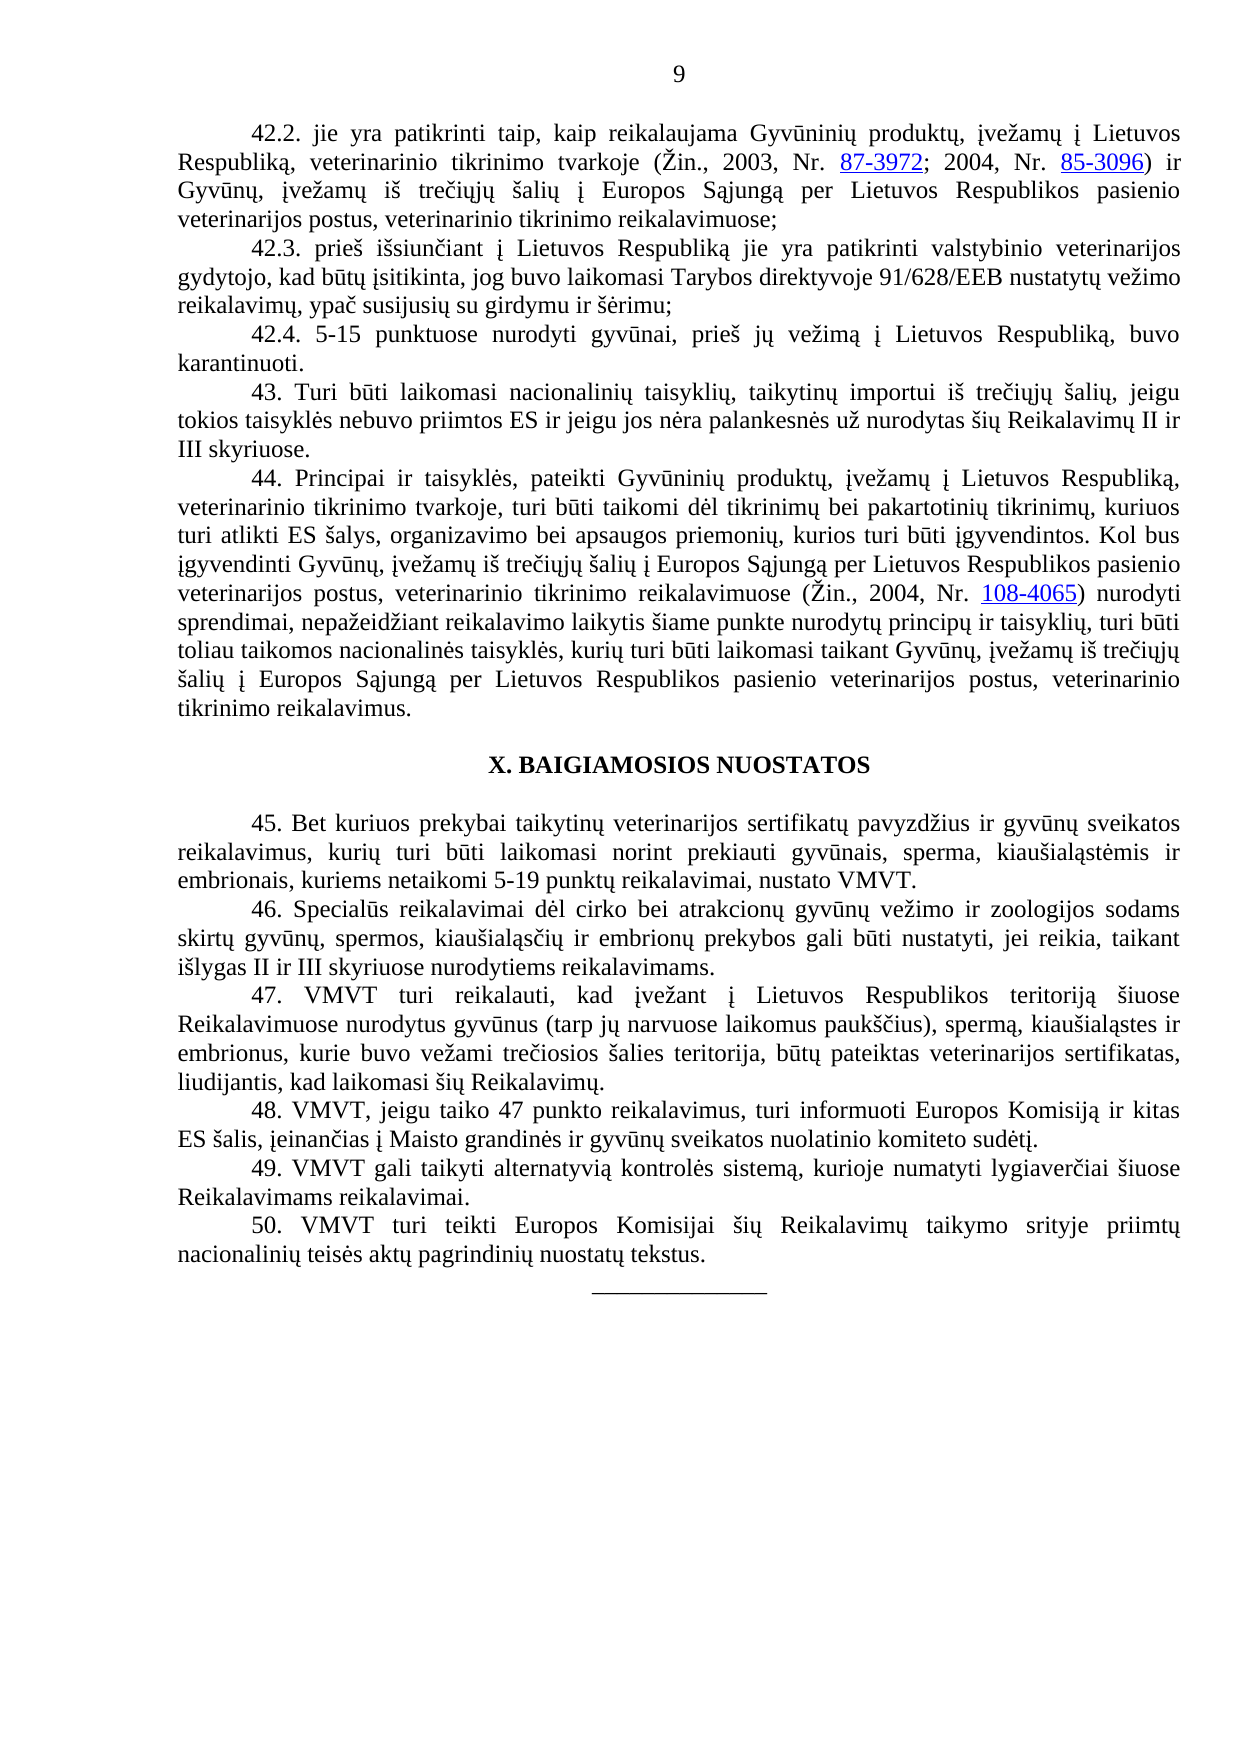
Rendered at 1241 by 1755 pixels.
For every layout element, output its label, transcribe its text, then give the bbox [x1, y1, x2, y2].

text 43. Turi būti laikomasi nacionalinių taisyklių, taikytinų importui iš trečiųjų šalių, jeigu tokios taisyklės nebuvo priimtos ES ir jeigu jos nėra palankesnės už nurodytas šių Reikalavimų II ir III skyriuose. [177, 377, 1181, 463]
text 49. VMVT gali taikyti alternatyvią kontrolės sistemą, kurioje numatyti lygiaverčiai šiuose Reikalavimams reikalavimai. [177, 1153, 1181, 1211]
text X. BAIGIAMOSIOS NUOSTATOS [177, 751, 1181, 779]
text 44. Principai ir taisyklės, pateikti Gyvūninių produktų, įvežamų į Lietuvos Respubliką, veterinarinio tikrinimo tvarkoje, turi būti taikomi dėl tikrinimų bei pakartotinių tikrinimų, kuriuos turi atlikti ES šalys, organizavimo bei apsaugos priemonių, kurios turi būti įgyvendintos. Kol bus įgyvendinti Gyvūnų, įvežamų iš trečiųjų šalių į Europos Sąjungą per Lietuvos Respublikos pasienio veterinarijos postus, veterinarinio tikrinimo reikalavimuose (Žin., 2004, Nr. 108-4065) nurodyti sprendimai, nepažeidžiant reikalavimo laikytis šiame punkte nurodytų principų ir taisyklių, turi būti toliau taikomos nacionalinės taisyklės, kurių turi būti laikomasi taikant Gyvūnų, įvežamų iš trečiųjų šalių į Europos Sąjungą per Lietuvos Respublikos pasienio veterinarijos postus, veterinarinio tikrinimo reikalavimus. [177, 463, 1181, 722]
text 42.3. prieš išsiunčiant į Lietuvos Respubliką jie yra patikrinti valstybinio veterinarijos gydytojo, kad būtų įsitikinta, jog buvo laikomasi Tarybos direktyvoje 91/628/EEB nustatytų vežimo reikalavimų, ypač susijusių su girdymu ir šėrimu; [177, 233, 1181, 319]
text 48. VMVT, jeigu taiko 47 punkto reikalavimus, turi informuoti Europos Komisiją ir kitas ES šalis, įeinančias į Maisto grandinės ir gyvūnų sveikatos nuolatinio komiteto sudėtį. [177, 1096, 1181, 1153]
text 42.4. 5-15 punktuose nurodyti gyvūnai, prieš jų vežimą į Lietuvos Respubliką, buvo karantinuoti. [177, 319, 1181, 377]
text ______________ [177, 1268, 1181, 1297]
text 47. VMVT turi reikalauti, kad įvežant į Lietuvos Respublikos teritoriją šiuose Reikalavimuose nurodytus gyvūnus (tarp jų narvuose laikomus paukščius), spermą, kiaušialąstes ir embrionus, kurie buvo vežami trečiosios šalies teritorija, būtų pateiktas veterinarijos sertifikatas, liudijantis, kad laikomasi šių Reikalavimų. [177, 981, 1181, 1096]
text 46. Specialūs reikalavimai dėl cirko bei atrakcionų gyvūnų vežimo ir zoologijos sodams skirtų gyvūnų, spermos, kiaušialąsčių ir embrionų prekybos gali būti nustatyti, jei reikia, taikant išlygas II ir III skyriuose nurodytiems reikalavimams. [177, 894, 1181, 981]
text 50. VMVT turi teikti Europos Komisijai šių Reikalavimų taikymo srityje priimtų nacionalinių teisės aktų pagrindinių nuostatų tekstus. [177, 1211, 1181, 1268]
text 45. Bet kuriuos prekybai taikytinų veterinarijos sertifikatų pavyzdžius ir gyvūnų sveikatos reikalavimus, kurių turi būti laikomasi norint prekiauti gyvūnais, sperma, kiaušialąstėmis ir embrionais, kuriems netaikomi 5-19 punktų reikalavimai, nustato VMVT. [177, 808, 1181, 894]
text 42.2. jie yra patikrinti taip, kaip reikalaujama Gyvūninių produktų, įvežamų į Lietuvos Respubliką, veterinarinio tikrinimo tvarkoje (Žin., 2003, Nr. 87-3972; 2004, Nr. 85-3096) ir Gyvūnų, įvežamų iš trečiųjų šalių į Europos Sąjungą per Lietuvos Respublikos pasienio veterinarijos postus, veterinarinio tikrinimo reikalavimuose; [177, 118, 1181, 233]
